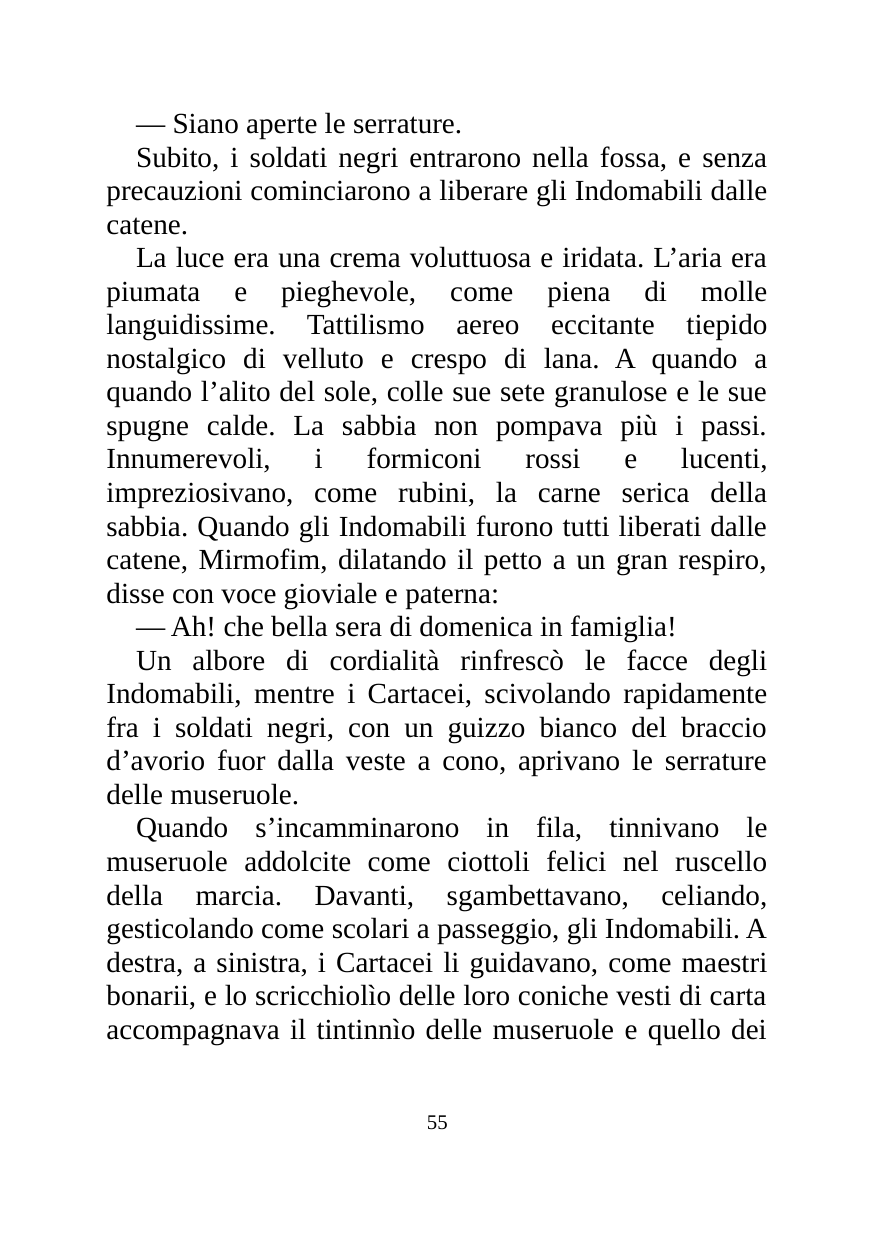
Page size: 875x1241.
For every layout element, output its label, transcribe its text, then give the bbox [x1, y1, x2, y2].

text — Ah! che bella sera di domenica in famiglia! [106, 609, 768, 643]
text Un albore di cordialità rinfrescò le facce degli Indomabili, mentre i Cartacei, scivolando rapidamente fra i soldati negri, con un guizzo bianco del braccio d’avorio fuor dalla veste a cono, aprivano le serrature delle museruole. [106, 643, 768, 811]
text Subito, i soldati negri entrarono nella fossa, e senza precauzioni cominciarono a liberare gli Indomabili dalle catene. [106, 140, 768, 240]
text — Siano aperte le serrature. [106, 106, 768, 140]
text Quando s’incamminarono in fila, tinnivano le museruole addolcite come ciottoli felici nel ruscello della marcia. Davanti, sgambettavano, celiando, gesticolando come scolari a passeggio, gli Indomabili. A destra, a sinistra, i Cartacei li guidavano, come maestri bonarii, e lo scricchiolìo delle loro coniche vesti di carta accompagnava il tintinnìo delle museruole e quello dei [106, 811, 768, 1045]
text La luce era una crema voluttuosa e iridata. L’aria era piumata e pieghevole, come piena di molle languidissime. Tattilismo aereo eccitante tiepido nostalgico di velluto e crespo di lana. A quando a quando l’alito del sole, colle sue sete granulose e le sue spugne calde. La sabbia non pompava più i passi. Innumerevoli, i formiconi rossi e lucenti, impreziosivano, come rubini, la carne serica della sabbia. Quando gli Indomabili furono tutti liberati dalle catene, Mirmofim, dilatando il petto a un gran respiro, disse con voce gioviale e paterna: [106, 240, 768, 609]
